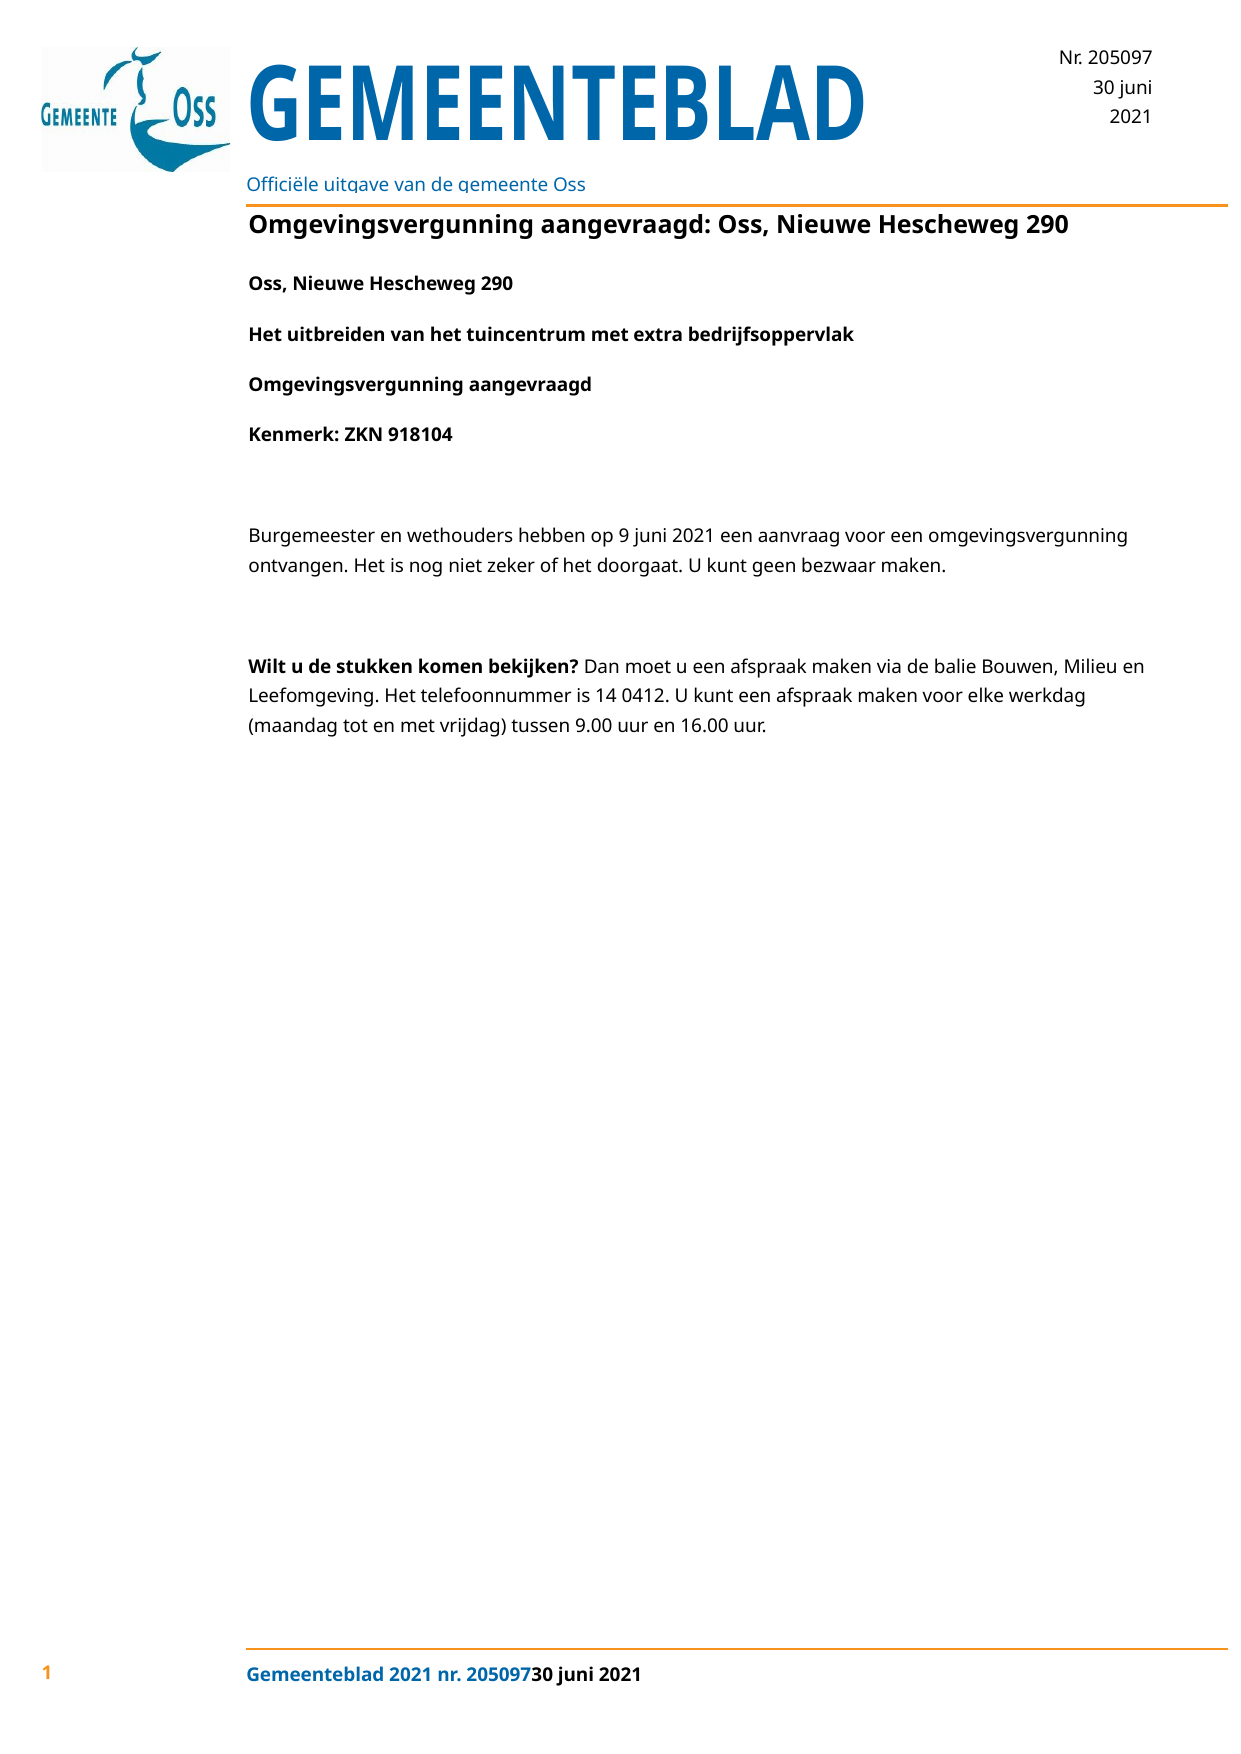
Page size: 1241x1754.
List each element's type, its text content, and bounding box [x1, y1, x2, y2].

text Kenmerk: ZKN 918104 [248, 422, 1152, 447]
text Omgevingsvergunning aangevraagd [248, 371, 1152, 397]
text Omgevingsvergunning aangevraagd: Oss, Nieuwe Hescheweg 290 [248, 207, 1152, 241]
text Het uitbreiden van het tuincentrum met extra bedrijfsoppervlak [248, 321, 1152, 346]
text Wilt u de stukken komen bekijken? Dan moet u een afspraak maken via de balie Bouwen, Milieu en Leefomgeving. Het telefoonnummer is 14 0412. U kunt een afspraak maken voor elke werkdag (maandag tot en met vrijdag) tussen 9.00 uur en 16.00 uur. [248, 653, 1152, 738]
picture [41, 47, 231, 172]
text Oss, Nieuwe Hescheweg 290 [248, 270, 1152, 296]
text Burgemeester en wethouders hebben op 9 juni 2021 een aanvraag voor een omgevingsvergunning ontvangen. Het is nog niet zeker of het doorgaat. U kunt geen bezwaar maken. [248, 522, 1152, 578]
